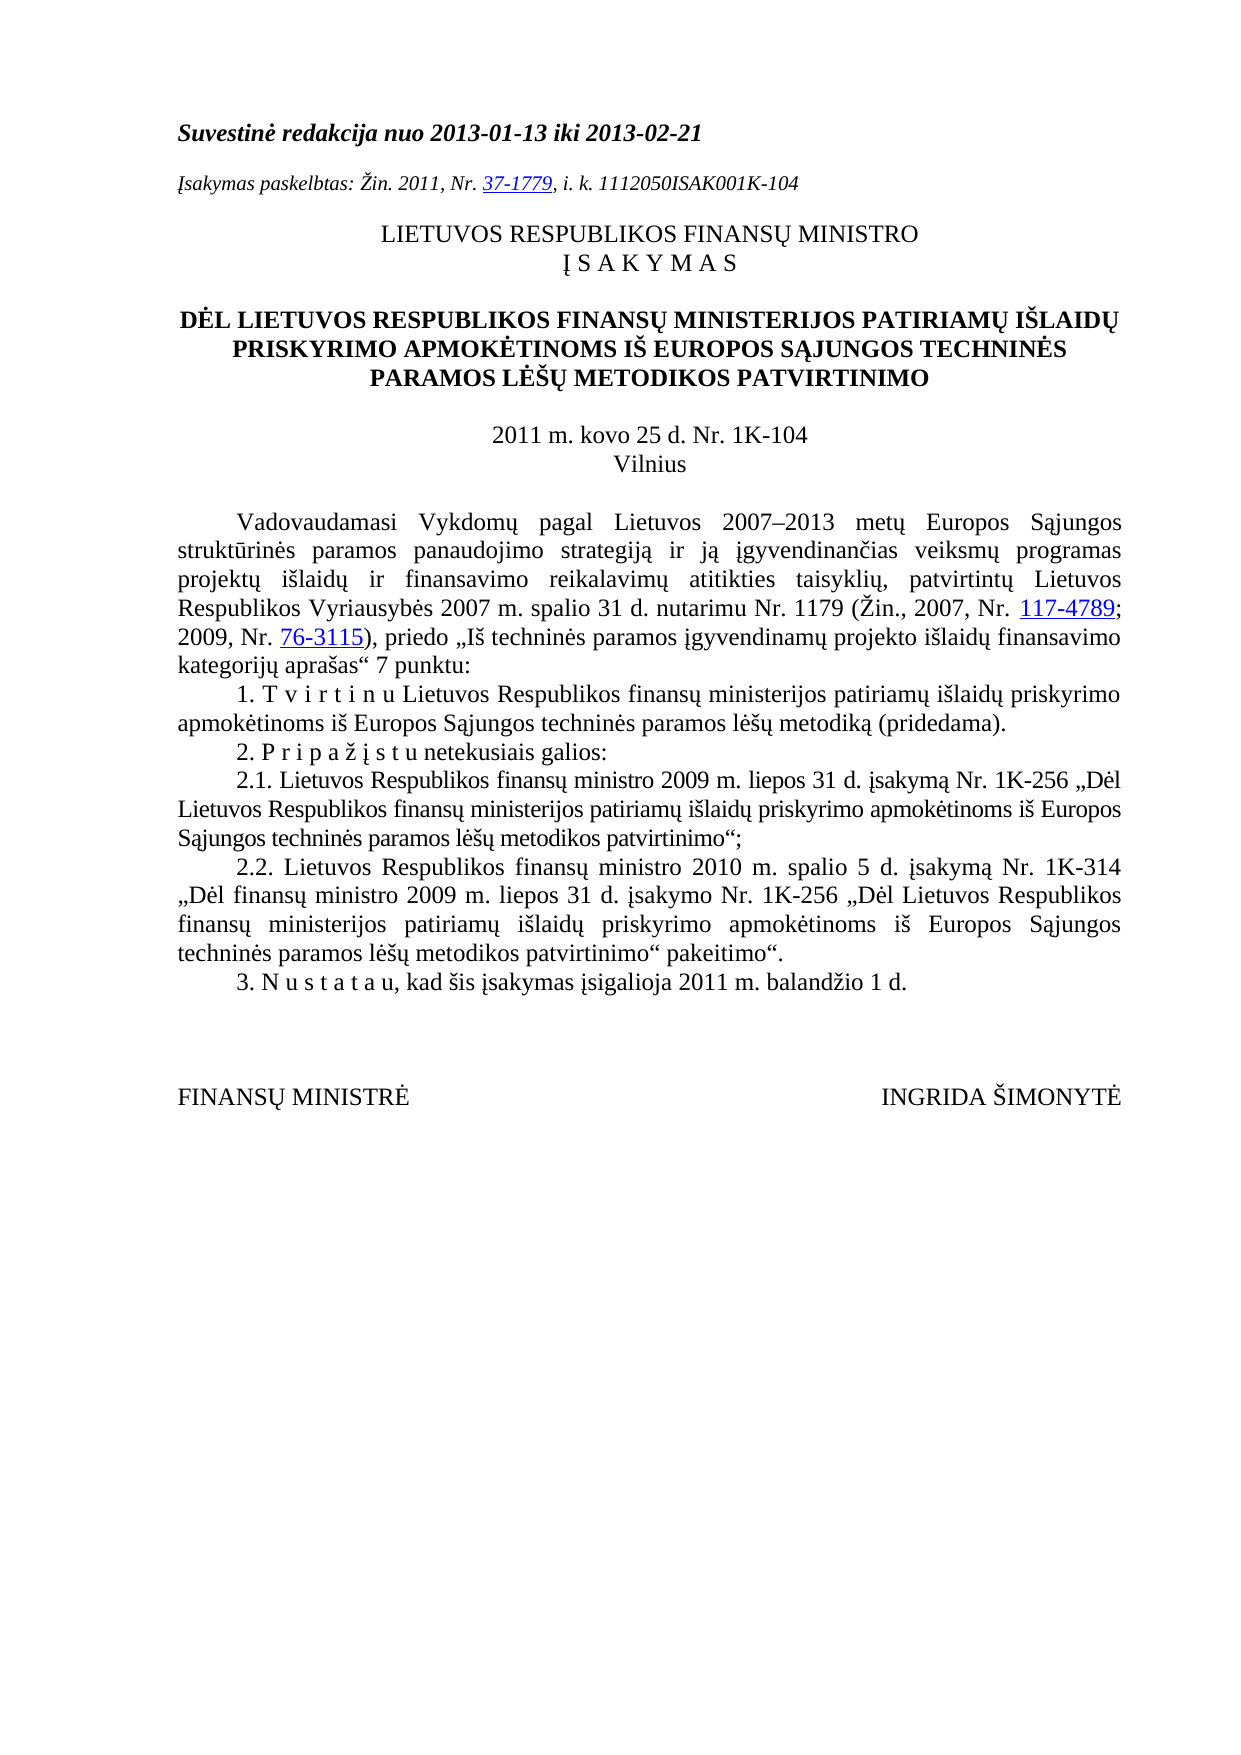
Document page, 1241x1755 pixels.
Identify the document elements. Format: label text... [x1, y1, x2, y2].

text FINANSŲ MINISTRĖ INGRIDA ŠIMONYTĖ [177, 1082, 1122, 1110]
text Įsakymas paskelbtas: Žin. 2011, Nr. 37-1779, i. k. 1112050ISAK001K-104 [177, 171, 1122, 195]
text Vilnius [177, 449, 1122, 478]
text 3. N u s t a t a u, kad šis įsakymas įsigalioja 2011 m. balandžio 1 d. [177, 967, 1122, 995]
text Į S A K Y M A S [177, 248, 1122, 277]
text Suvestinė redakcija nuo 2013-01-13 iki 2013-02-21 [177, 118, 1122, 147]
text 2011 m. kovo 25 d. Nr. 1K-104 [177, 420, 1122, 449]
text 2.1. Lietuvos Respublikos finansų ministro 2009 m. liepos 31 d. įsakymą Nr. 1K-256 „Dėl Lietuvos Respublikos finansų ministerijos patiriamų išlaidų priskyrimo apmokėtinoms iš Europos Sąjungos techninės paramos lėšų metodikos patvirtinimo“; [177, 765, 1122, 852]
text 2. P r i p a ž į s t u netekusiais galios: [177, 737, 1122, 765]
text LIETUVOS RESPUBLIKOS FINANSŲ MINISTRO [177, 219, 1122, 248]
text 2.2. Lietuvos Respublikos finansų ministro 2010 m. spalio 5 d. įsakymą Nr. 1K-314 „Dėl finansų ministro 2009 m. liepos 31 d. įsakymo Nr. 1K-256 „Dėl Lietuvos Respublikos finansų ministerijos patiriamų išlaidų priskyrimo apmokėtinoms iš Europos Sąjungos techninės paramos lėšų metodikos patvirtinimo“ pakeitimo“. [177, 852, 1122, 967]
text Vadovaudamasi Vykdomų pagal Lietuvos 2007–2013 metų Europos Sąjungos struktūrinės paramos panaudojimo strategiją ir ją įgyvendinančias veiksmų programas projektų išlaidų ir finansavimo reikalavimų atitikties taisyklių, patvirtintų Lietuvos Respublikos Vyriausybės 2007 m. spalio 31 d. nutarimu Nr. 1179 (Žin., 2007, Nr. 117-4789; 2009, Nr. 76-3115), priedo „Iš techninės paramos įgyvendinamų projekto išlaidų finansavimo kategorijų aprašas“ 7 punktu: [177, 507, 1122, 679]
text 1. T v i r t i n u Lietuvos Respublikos finansų ministerijos patiriamų išlaidų priskyrimo apmokėtinoms iš Europos Sąjungos techninės paramos lėšų metodiką (pridedama). [177, 679, 1122, 737]
text DĖL LIETUVOS RESPUBLIKOS FINANSŲ MINISTERIJOS PATIRIAMŲ išlaidų priskyrimo apmokėtinoms iš Europos Sąjungos techninės paramos lėšų METODIKOS PATVIRTINIMo [177, 305, 1122, 392]
